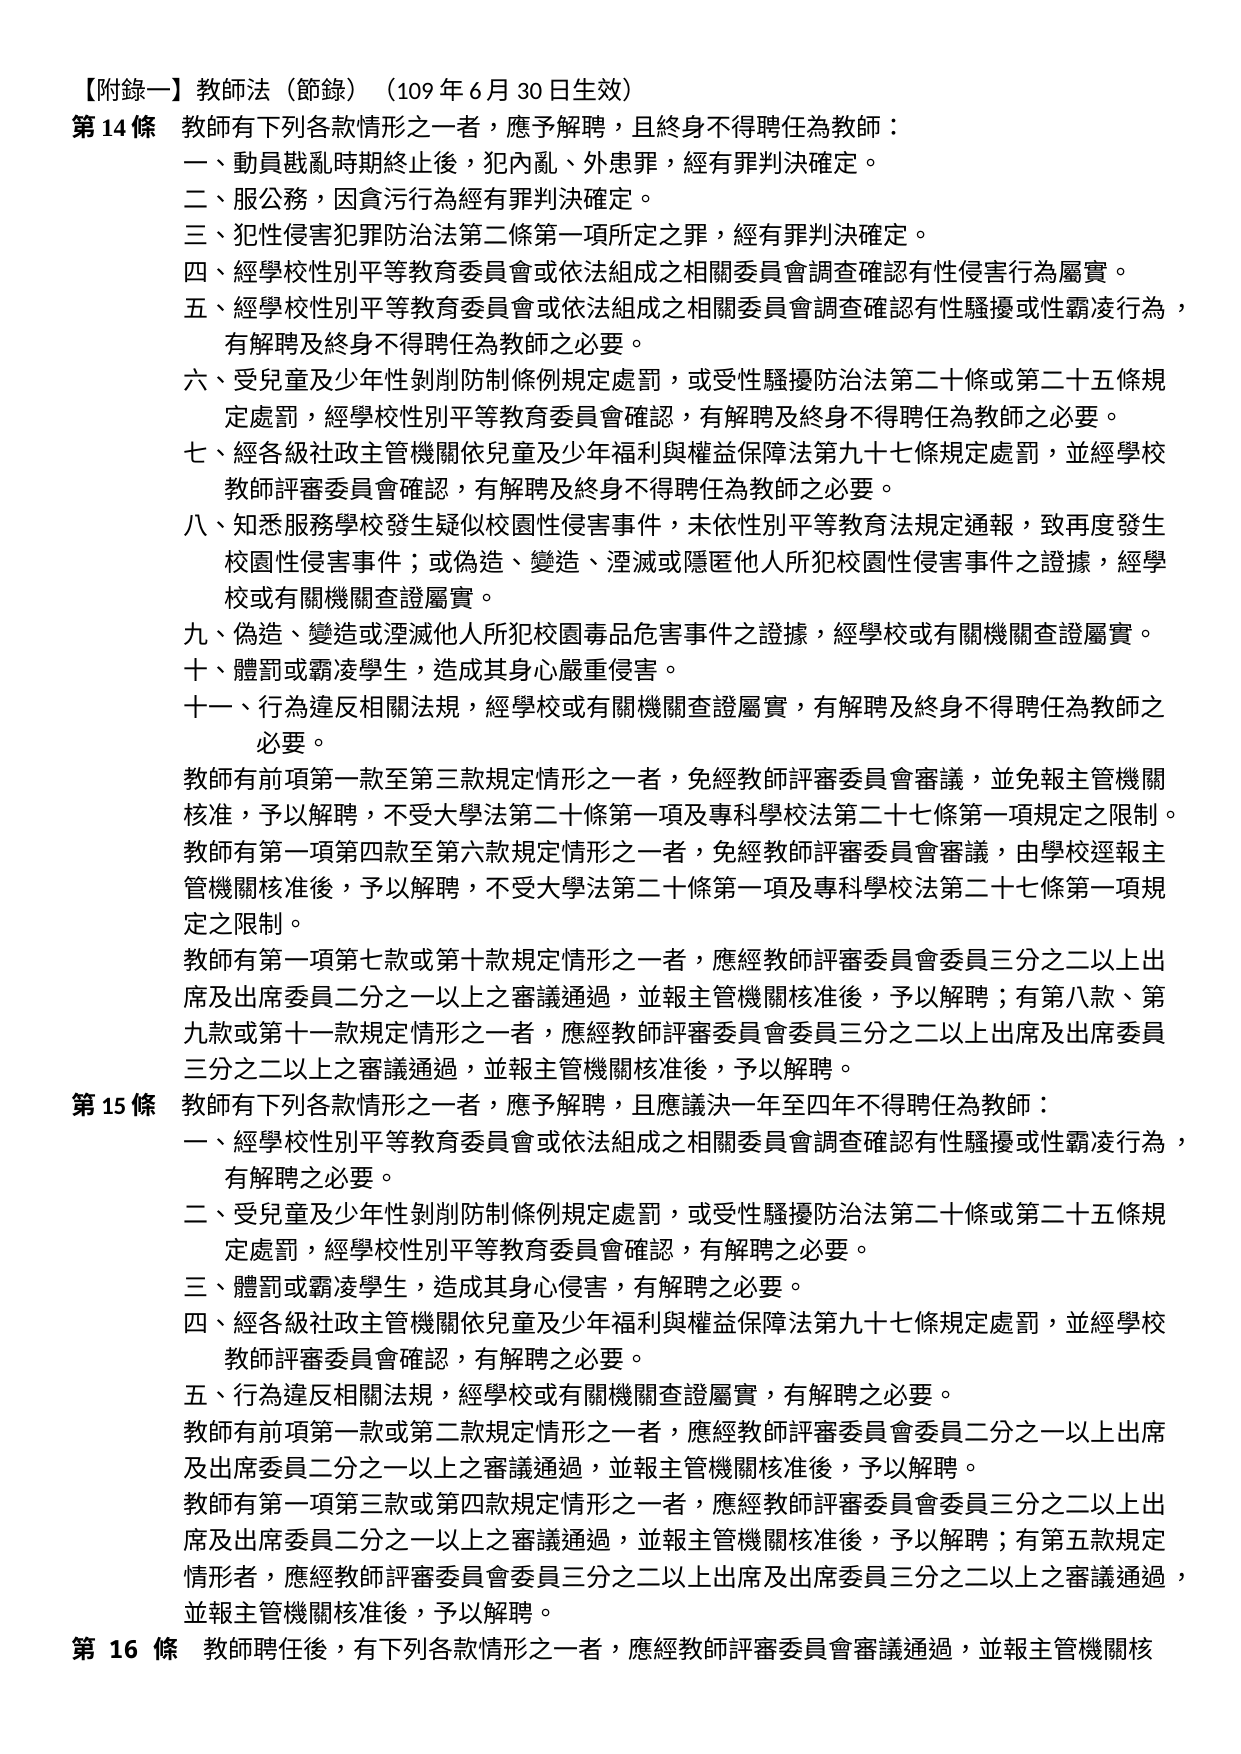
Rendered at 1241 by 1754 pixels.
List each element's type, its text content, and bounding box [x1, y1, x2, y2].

text 十、體罰或霸凌學生，造成其身心嚴重侵害。 [183, 651, 1169, 687]
text 第15條 教師有下列各款情形之一者，應予解聘，且應議決一年至四年不得聘任為教師： [71, 1086, 1169, 1122]
text 教師有第一項第四款至第六款規定情形之一者，免經教師評審委員會審議，由學校逕報主管機關核准後，予以解聘，不受大學法第二十條第一項及專科學校法第二十七條第一項規定之限制。 [183, 832, 1169, 941]
text 五、經學校性別平等教育委員會或依法組成之相關委員會調查確認有性騷擾或性霸凌行為，有解聘及終身不得聘任為教師之必要。 [183, 288, 1169, 361]
text 二、受兒童及少年性剝削防制條例規定處罰，或受性騷擾防治法第二十條或第二十五條規定處罰，經學校性別平等教育委員會確認，有解聘之必要。 [183, 1194, 1169, 1267]
text 十一、行為違反相關法規，經學校或有關機關查證屬實，有解聘及終身不得聘任為教師之必要。 [183, 687, 1169, 759]
text 【附錄一】教師法（節錄）（109年6月30日生效） [71, 71, 1169, 107]
text 八、知悉服務學校發生疑似校園性侵害事件，未依性別平等教育法規定通報，致再度發生校園性侵害事件；或偽造、變造、湮滅或隱匿他人所犯校園性侵害事件之證據，經學校或有關機關查證屬實。 [183, 506, 1169, 614]
text 第 16 條 教師聘任後，有下列各款情形之一者，應經教師評審委員會審議通過，並報主管機關核 [71, 1629, 1169, 1666]
text 九、偽造、變造或湮滅他人所犯校園毒品危害事件之證據，經學校或有關機關查證屬實。 [183, 614, 1169, 651]
text 教師有前項第一款至第三款規定情形之一者，免經教師評審委員會審議，並免報主管機關核准，予以解聘，不受大學法第二十條第一項及專科學校法第二十七條第一項規定之限制。 [183, 759, 1169, 832]
text 七、經各級社政主管機關依兒童及少年福利與權益保障法第九十七條規定處罰，並經學校教師評審委員會確認，有解聘及終身不得聘任為教師之必要。 [183, 433, 1169, 506]
text 五、行為違反相關法規，經學校或有關機關查證屬實，有解聘之必要。 [183, 1376, 1169, 1412]
text 三、體罰或霸凌學生，造成其身心侵害，有解聘之必要。 [183, 1267, 1169, 1303]
text 六、受兒童及少年性剝削防制條例規定處罰，或受性騷擾防治法第二十條或第二十五條規定處罰，經學校性別平等教育委員會確認，有解聘及終身不得聘任為教師之必要。 [183, 361, 1169, 433]
text 教師有前項第一款或第二款規定情形之一者，應經教師評審委員會委員二分之一以上出席及出席委員二分之一以上之審議通過，並報主管機關核准後，予以解聘。 [183, 1412, 1169, 1484]
text 三、犯性侵害犯罪防治法第二條第一項所定之罪，經有罪判決確定。 [183, 216, 1169, 252]
text 一、動員戡亂時期終止後，犯內亂、外患罪，經有罪判決確定。 [183, 143, 1169, 179]
text 四、經各級社政主管機關依兒童及少年福利與權益保障法第九十七條規定處罰，並經學校教師評審委員會確認，有解聘之必要。 [183, 1303, 1169, 1376]
text 第14條 教師有下列各款情形之一者，應予解聘，且終身不得聘任為教師： [71, 107, 1169, 143]
text 一、經學校性別平等教育委員會或依法組成之相關委員會調查確認有性騷擾或性霸凌行為，有解聘之必要。 [183, 1122, 1169, 1194]
text 教師有第一項第三款或第四款規定情形之一者，應經教師評審委員會委員三分之二以上出席及出席委員二分之一以上之審議通過，並報主管機關核准後，予以解聘；有第五款規定情形者，應經教師評審委員會委員三分之二以上出席及出席委員三分之二以上之審議通過，並報主管機關核准後，予以解聘。 [183, 1484, 1169, 1629]
text 二、服公務，因貪污行為經有罪判決確定。 [183, 179, 1169, 216]
text 教師有第一項第七款或第十款規定情形之一者，應經教師評審委員會委員三分之二以上出席及出席委員二分之一以上之審議通過，並報主管機關核准後，予以解聘；有第八款、第九款或第十一款規定情形之一者，應經教師評審委員會委員三分之二以上出席及出席委員三分之二以上之審議通過，並報主管機關核准後，予以解聘。 [183, 941, 1169, 1086]
text 四、經學校性別平等教育委員會或依法組成之相關委員會調查確認有性侵害行為屬實。 [183, 252, 1169, 288]
